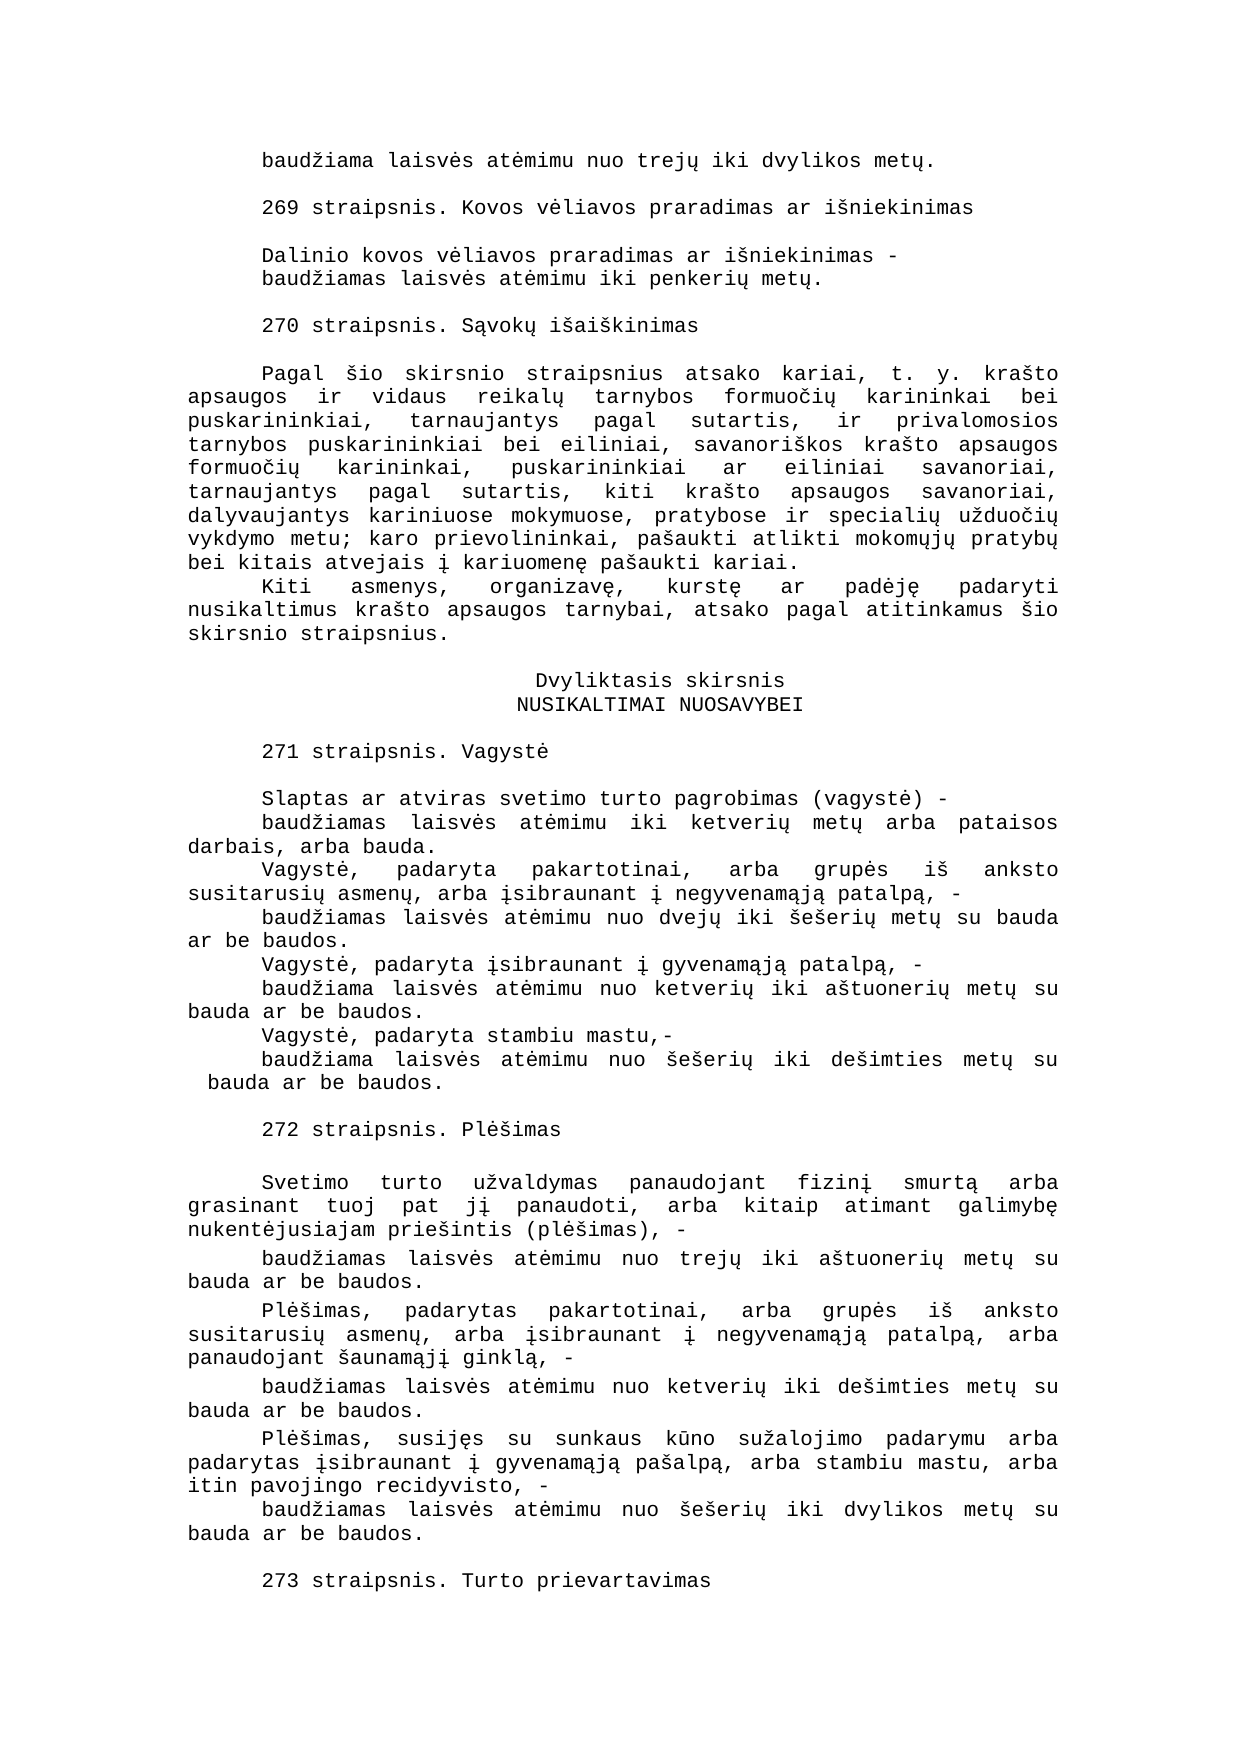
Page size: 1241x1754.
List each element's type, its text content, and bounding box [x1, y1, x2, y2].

text Dalinio kovos vėliavos praradimas ar išniekinimas - [187, 244, 1059, 268]
text Plėšimas, susijęs su sunkaus kūno sužalojimo padarymu arba padarytas įsibraunant į gyvenamąją pašalpą, arba stambiu mastu, arba itin pavojingo recidyvisto, - [187, 1428, 1059, 1499]
text baudžiamas laisvės atėmimu nuo ketverių iki dešimties metų su bauda ar be baudos. [187, 1376, 1059, 1423]
text Vagystė, padaryta įsibraunant į gyvenamąją patalpą, - [187, 954, 1059, 978]
text 271 straipsnis. Vagystė [206, 741, 1059, 765]
text baudžiamas laisvės atėmimu nuo dvejų iki šešerių metų su bauda ar be baudos. [187, 907, 1059, 954]
text Plėšimas, padarytas pakartotinai, arba grupės iš anksto susitarusių asmenų, arba įsibraunant į negyvenamąją patalpą, arba panaudojant šaunamąjį ginklą, - [187, 1300, 1059, 1371]
text Kiti asmenys, organizavę, kurstę ar padėję padaryti nusikaltimus krašto apsaugos tarnybai, atsako pagal atitinkamus šio skirsnio straipsnius. [187, 576, 1059, 647]
text 270 straipsnis. Sąvokų išaiškinimas [205, 316, 1059, 339]
text baudžiama laisvės atėmimu nuo ketverių iki aštuonerių metų su bauda ar be baudos. [187, 978, 1059, 1025]
text Svetimo turto užvaldymas panaudojant fizinį smurtą arba grasinant tuoj pat jį panaudoti, arba kitaip atimant galimybę nukentėjusiajam priešintis (plėšimas), - [187, 1172, 1059, 1243]
text Vagystė, padaryta stambiu mastu,- [207, 1025, 1059, 1048]
text Slaptas ar atviras svetimo turto pagrobimas (vagystė) - [187, 788, 1059, 812]
text NUSIKALTIMAI NUOSAVYBEI [187, 694, 1059, 717]
text 272 straipsnis. Plėšimas [208, 1119, 1059, 1143]
text baudžiama laisvės atėmimu nuo trejų iki dvylikos metų. [207, 150, 1059, 174]
text Pagal šio skirsnio straipsnius atsako kariai, t. y. krašto apsaugos ir vidaus reikalų tarnybos formuočių karininkai bei puskarininkiai, tarnaujantys pagal sutartis, ir privalomosios tarnybos puskarininkiai bei eiliniai, savanoriškos krašto apsaugos formuočių karininkai, puskarininkiai ar eiliniai savanoriai, tarnaujantys pagal sutartis, kiti krašto apsaugos savanoriai, dalyvaujantys kariniuose mokymuose, pratybose ir specialių užduočių vykdymo metu; karo prievolininkai, pašaukti atlikti mokomųjų pratybų bei kitais atvejais į kariuomenę pašaukti kariai. [187, 363, 1059, 576]
text Dvyliktasis skirsnis [187, 670, 1059, 694]
text 273 straipsnis. Turto prievartavimas [206, 1570, 1059, 1594]
text baudžiamas laisvės atėmimu nuo trejų iki aštuonerių metų su bauda ar be baudos. [187, 1248, 1059, 1295]
text baudžiamas laisvės atėmimu iki penkerių metų. [187, 268, 1059, 292]
text baudžiamas laisvės atėmimu nuo šešerių iki dvylikos metų su bauda ar be baudos. [187, 1499, 1059, 1546]
text baudžiama laisvės atėmimu nuo šešerių iki dešimties metų su bauda ar be baudos. [207, 1048, 1059, 1096]
text Vagystė, padaryta pakartotinai, arba grupės iš anksto susitarusių asmenų, arba įsibraunant į negyvenamąją patalpą, - [187, 859, 1059, 907]
text baudžiamas laisvės atėmimu iki ketverių metų arba pataisos darbais, arba bauda. [187, 812, 1059, 859]
text 269 straipsnis. Kovos vėliavos praradimas ar išniekinimas [261, 197, 1059, 221]
